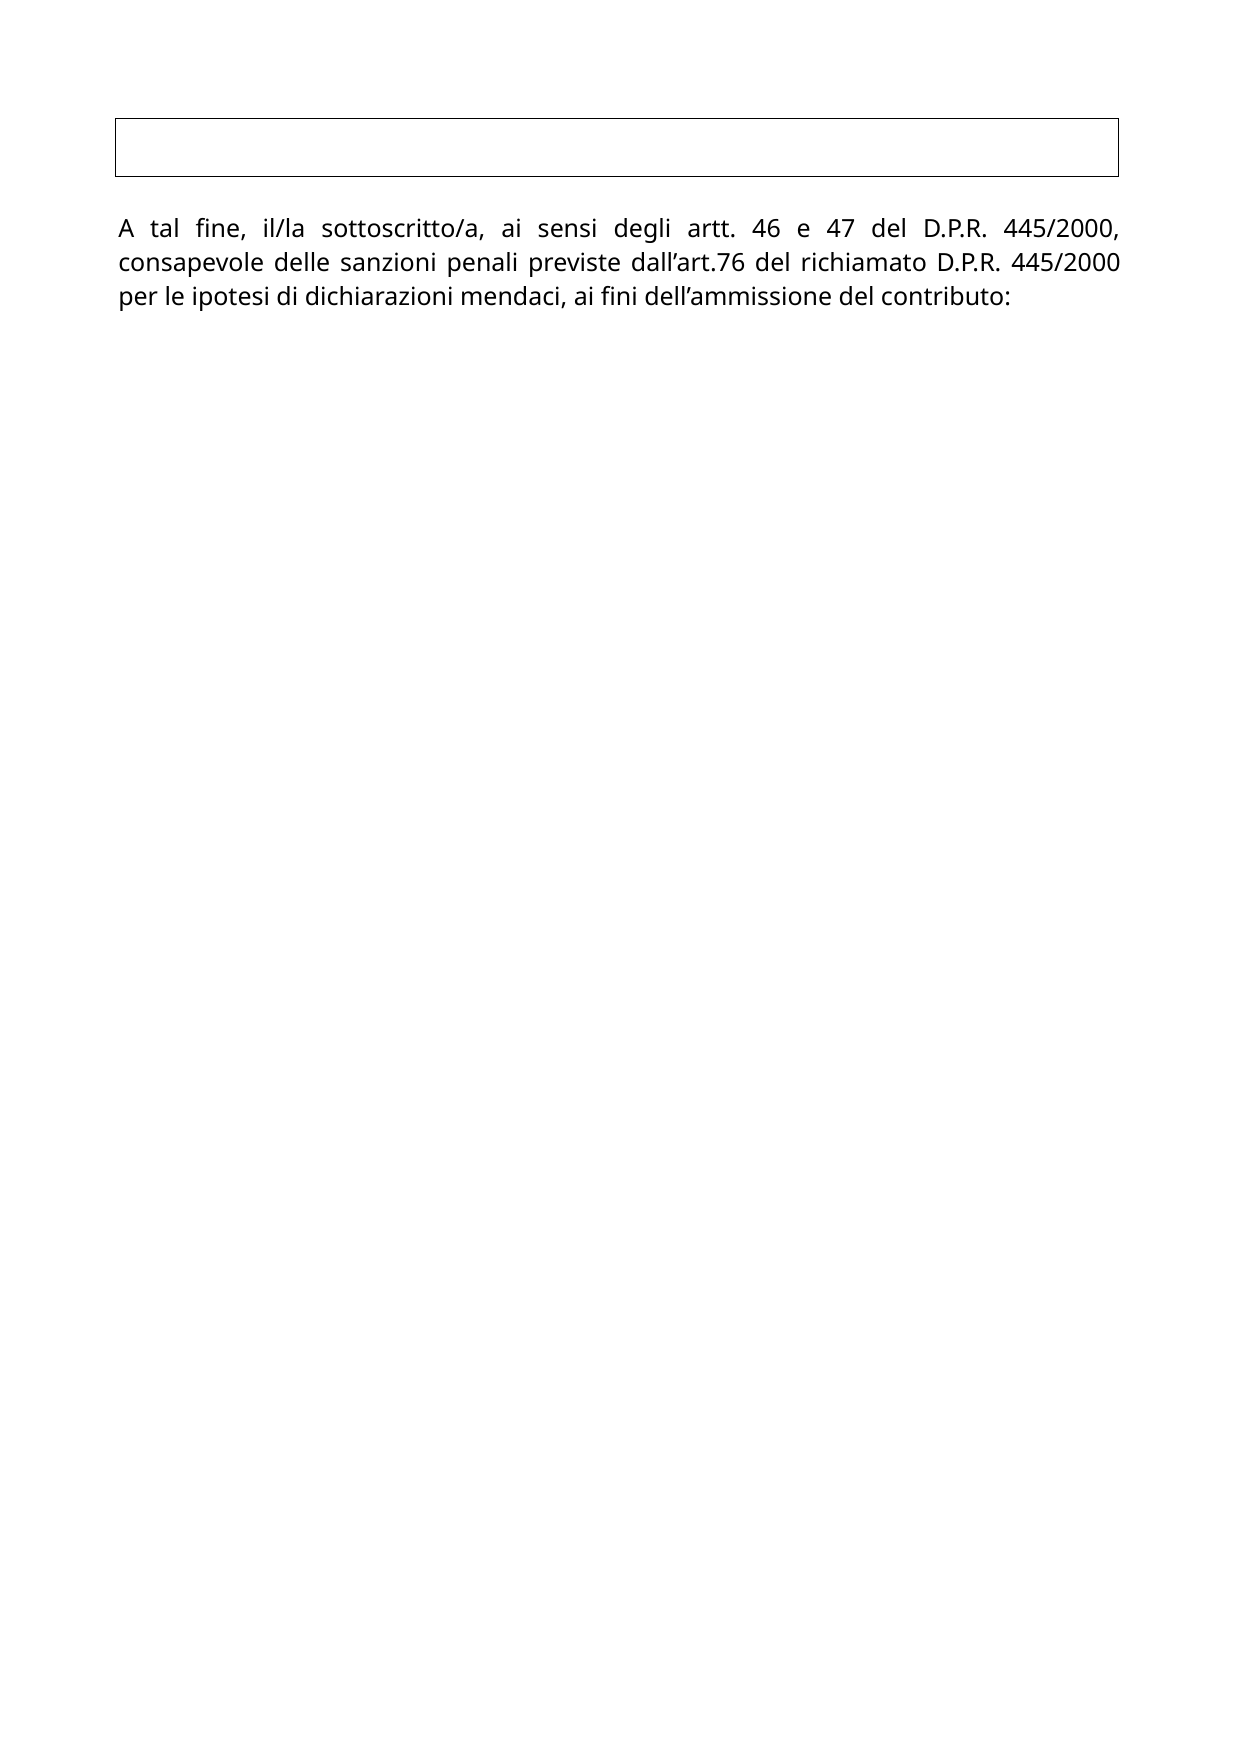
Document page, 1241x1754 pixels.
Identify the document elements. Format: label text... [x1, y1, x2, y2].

text A tal fine, il/la sottoscritto/a, ai sensi degli artt. 46 e 47 del D.P.R. 445/2000, consapevole delle sanzioni penali previste dall’art.76 del richiamato D.P.R. 445/2000 per le ipotesi di dichiarazioni mendaci, ai fini dell’ammissione del contributo: [118, 211, 1122, 313]
table_cell [116, 119, 1118, 176]
